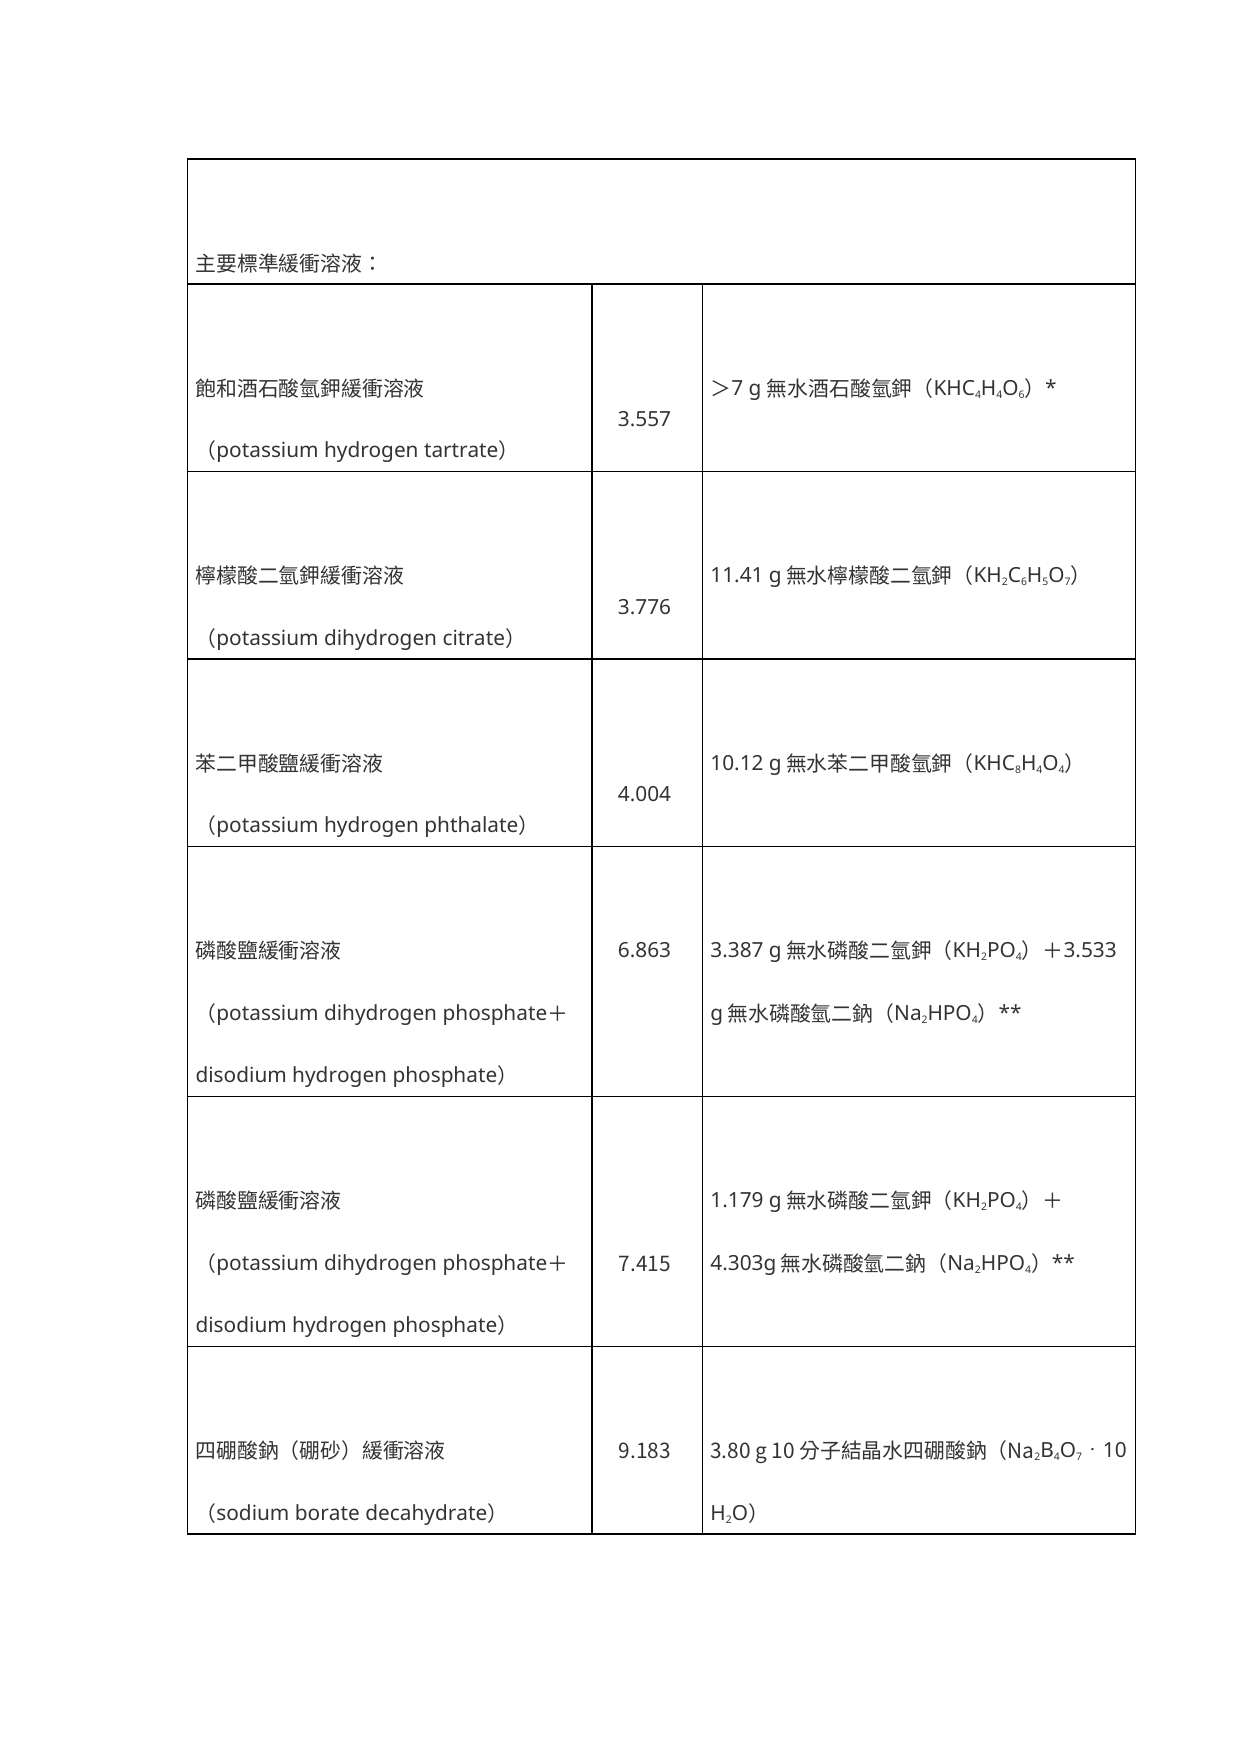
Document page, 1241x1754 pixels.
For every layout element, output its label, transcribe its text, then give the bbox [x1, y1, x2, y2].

table_cell 磷酸鹽緩衝溶液 （potassium dihydrogen phosphate＋disodium hydrogen phosphate） [188, 847, 591, 1096]
table_cell 四硼酸鈉（硼砂）緩衝溶液 （sodium borate decahydrate） [188, 1347, 591, 1533]
table_cell 10.12 g無水苯二甲酸氫鉀（KHC8H4O4） [703, 660, 1135, 846]
table_cell 3.387 g無水磷酸二氫鉀（KH2PO4）＋3.533 g無水磷酸氫二鈉（Na2HPO4）** [703, 847, 1135, 1096]
table_cell 6.863 [593, 847, 702, 1096]
table_cell 11.41 g無水檸檬酸二氫鉀（KH2C6H5O7） [703, 472, 1135, 658]
table_cell 主要標準緩衝溶液： [188, 160, 1135, 283]
table_cell 7.415 [593, 1097, 702, 1346]
table_cell 9.183 [593, 1347, 702, 1533]
table_cell 3.776 [593, 472, 702, 658]
table_cell 4.004 [593, 660, 702, 846]
table_cell 苯二甲酸鹽緩衝溶液 （potassium hydrogen phthalate） [188, 660, 591, 846]
table_cell 3.557 [593, 285, 702, 471]
table_cell 磷酸鹽緩衝溶液 （potassium dihydrogen phosphate＋disodium hydrogen phosphate） [188, 1097, 591, 1346]
table_cell ＞7 g 無水酒石酸氫鉀（KHC4H4O6）* [703, 285, 1135, 471]
table_cell 1.179 g無水磷酸二氫鉀（KH2PO4）＋4.303g無水磷酸氫二鈉（Na2HPO4）** [703, 1097, 1135, 1346]
table_cell 飽和酒石酸氫鉀緩衝溶液 （potassium hydrogen tartrate） [188, 285, 591, 471]
table_cell 檸檬酸二氫鉀緩衝溶液 （potassium dihydrogen citrate） [188, 472, 591, 658]
table_cell 3.80 g 10分子結晶水四硼酸鈉（Na2B4O7‧10 H2O） [703, 1347, 1135, 1533]
